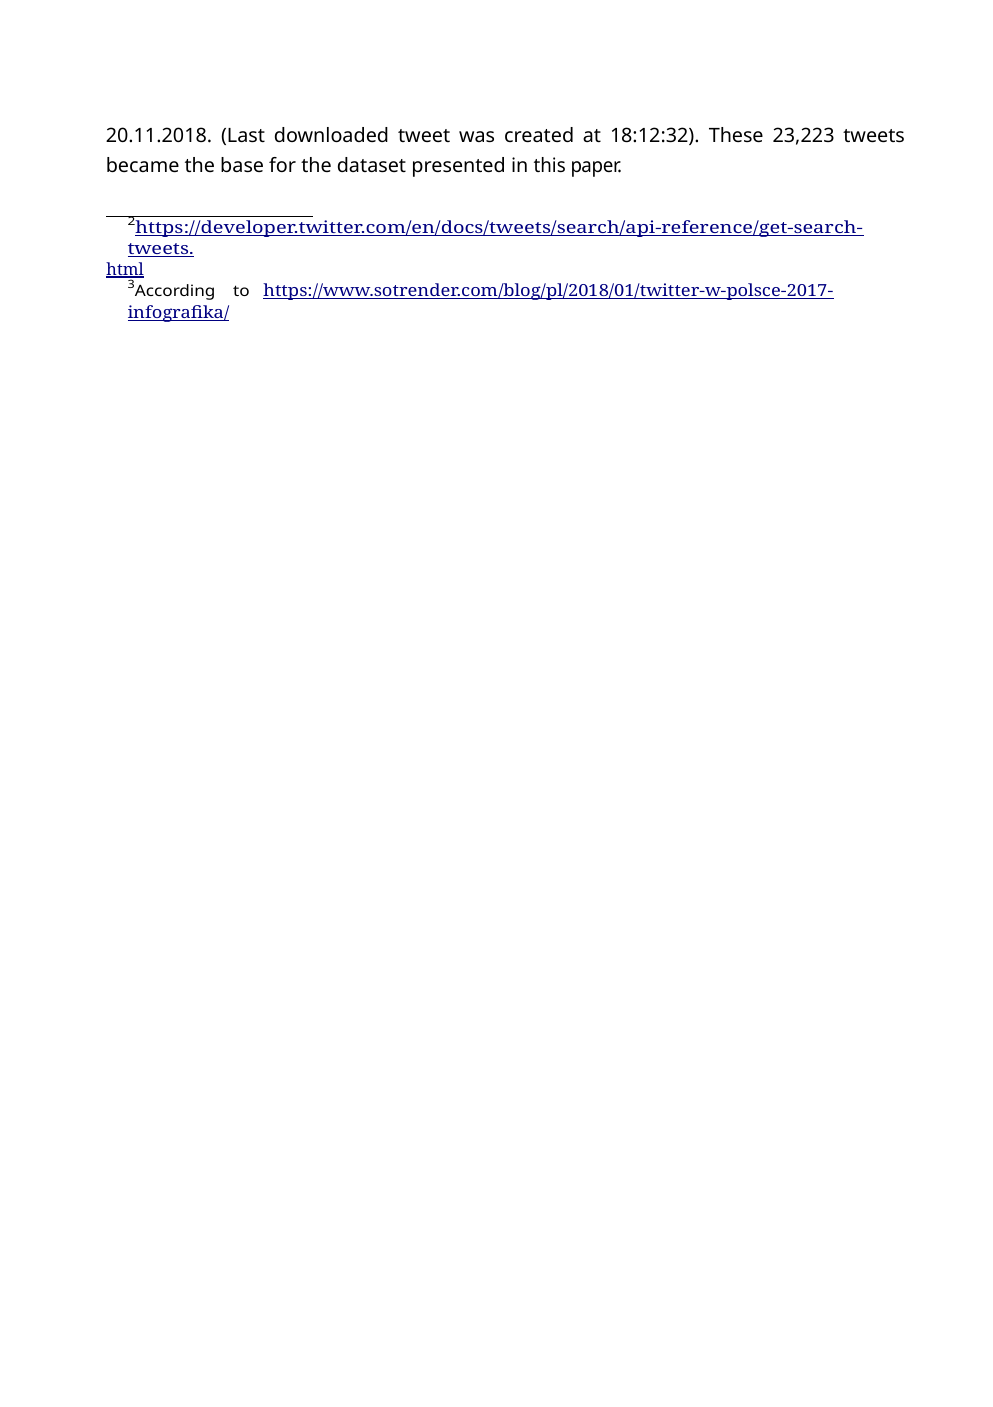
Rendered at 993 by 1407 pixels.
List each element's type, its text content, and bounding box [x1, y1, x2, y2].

text 20.11.2018. (Last downloaded tweet was created at 18:12:32). These 23,223 tweets became the base for the dataset presented in this paper. [106, 121, 905, 178]
text 3According to https://www.sotrender.com/blog/pl/2018/01/twitter-w-polsce-2017-infografika/ [127, 279, 920, 323]
text html [106, 259, 920, 279]
text 2https://developer.twitter.com/en/docs/tweets/search/api-reference/get-search-tweets. [127, 216, 920, 259]
